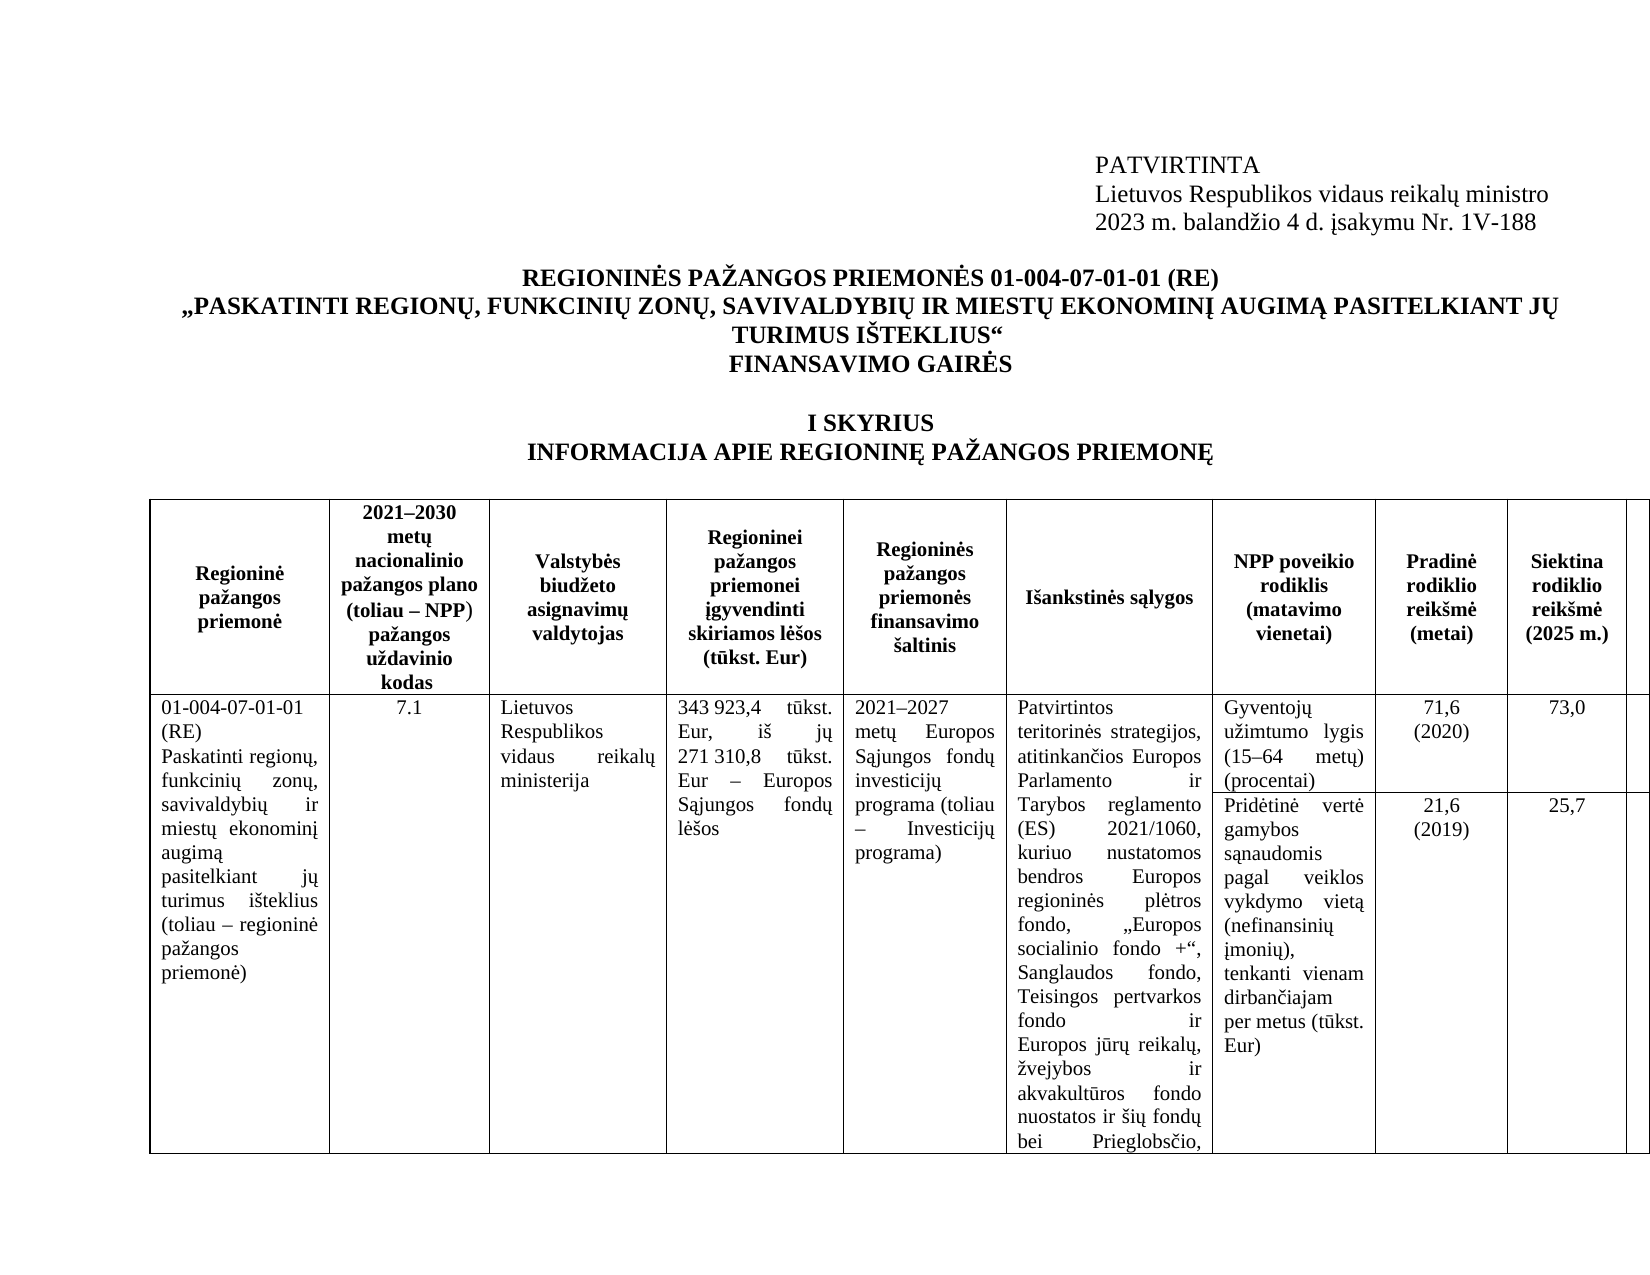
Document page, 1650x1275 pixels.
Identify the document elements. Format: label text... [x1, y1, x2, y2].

table_header Regioninei pažangos priemonei įgyvendinti skiriamos lėšos (tūkst. Eur) [667, 500, 843, 694]
table_cell Gyventojų užimtumo lygis (15–64 metų) (procentai) [1213, 695, 1375, 792]
table_header Pradinė rodiklio reikšmė (metai) [1376, 500, 1507, 694]
table_cell 21,6 (2019) [1376, 793, 1507, 1153]
text PATVIRTINTA [150, 150, 1591, 179]
table_cell 30,7 [1627, 793, 1649, 1153]
text INFORMACIJA APIE REGIONINĘ PAŽANGOS PRIEMONĘ [150, 437, 1591, 466]
table_header Regioninės pažangos priemonės finansavimo šaltinis [844, 500, 1006, 694]
table_header Siektina rodiklio reikšmė (2030 m.) [1627, 500, 1649, 694]
table_header Regioninė pažangos priemonė [151, 500, 329, 694]
table_cell 343 923,4 tūkst. Eur, iš jų 271 310,8 tūkst. Eur – Europos Sąjungos fondų lėšos [667, 695, 843, 1153]
table_cell Pridėtinė vertė gamybos sąnaudomis pagal veiklos vykdymo vietą (nefinansinių įmonių), tenkanti vienam dirbančiajam per metus (tūkst. Eur) [1213, 793, 1375, 1153]
text 2023 m. balandžio 4 d. įsakymu Nr. 1V-188 [150, 207, 1591, 236]
table_header 2021–2030 metų nacionalinio pažangos plano (toliau – NPP) pažangos uždavinio kodas [330, 500, 489, 694]
text FINANSAVIMO GAIRĖS [150, 349, 1591, 378]
table_cell 73,0 [1508, 695, 1626, 792]
text I SKYRIUS [150, 408, 1591, 437]
table_header Siektina rodiklio reikšmė (2025 m.) [1508, 500, 1626, 694]
table_header Valstybės biudžeto asignavimų valdytojas [490, 500, 666, 694]
text Lietuvos Respublikos vidaus reikalų ministro [150, 179, 1591, 207]
table_cell 7.1 [330, 695, 489, 1153]
table_cell 2021–2027 metų Europos Sąjungos fondų investicijų programa (toliau – Investicijų programa) [844, 695, 1006, 1153]
table_cell 01-004-07-01-01 (RE) Paskatinti regionų, funkcinių zonų, savivaldybių ir miestų ekonominį augimą pasitelkiant jų turimus išteklius (toliau – regioninė pažangos priemonė) [151, 695, 329, 1153]
table_cell 25,7 [1508, 793, 1626, 1153]
text REGIONINĖS PAŽANGOS PRIEMONĖS 01-004-07-01-01 (RE) [150, 263, 1591, 291]
table_cell Patvirtintos teritorinės strategijos, atitinkančios Europos Parlamento ir Tarybos reglamento (ES) 2021/1060, kuriuo nustatomos bendros Europos regioninės plėtros fondo, „Europos socialinio fondo +“, Sanglaudos fondo, Teisingos pertvarkos fondo ir Europos jūrų reikalų, žvejybos ir akvakultūros fondo nuostatos ir šių fondų bei Prieglobsčio, [1007, 695, 1212, 1153]
table_cell Lietuvos Respublikos vidaus reikalų ministerija [490, 695, 666, 1153]
table_header Išankstinės sąlygos [1007, 500, 1212, 694]
table_cell 75,0 [1627, 695, 1649, 792]
table_cell 71,6 (2020) [1376, 695, 1507, 792]
table_header NPP poveikio rodiklis (matavimo vienetai) [1213, 500, 1375, 694]
text „PASKATINTI REGIONŲ, FUNKCINIŲ ZONŲ, SAVIVALDYBIŲ IR MIESTŲ EKONOMINĮ AUGIMĄ PASITELKIANT JŲ TURIMUS IŠTEKLIUS“ [150, 291, 1591, 349]
